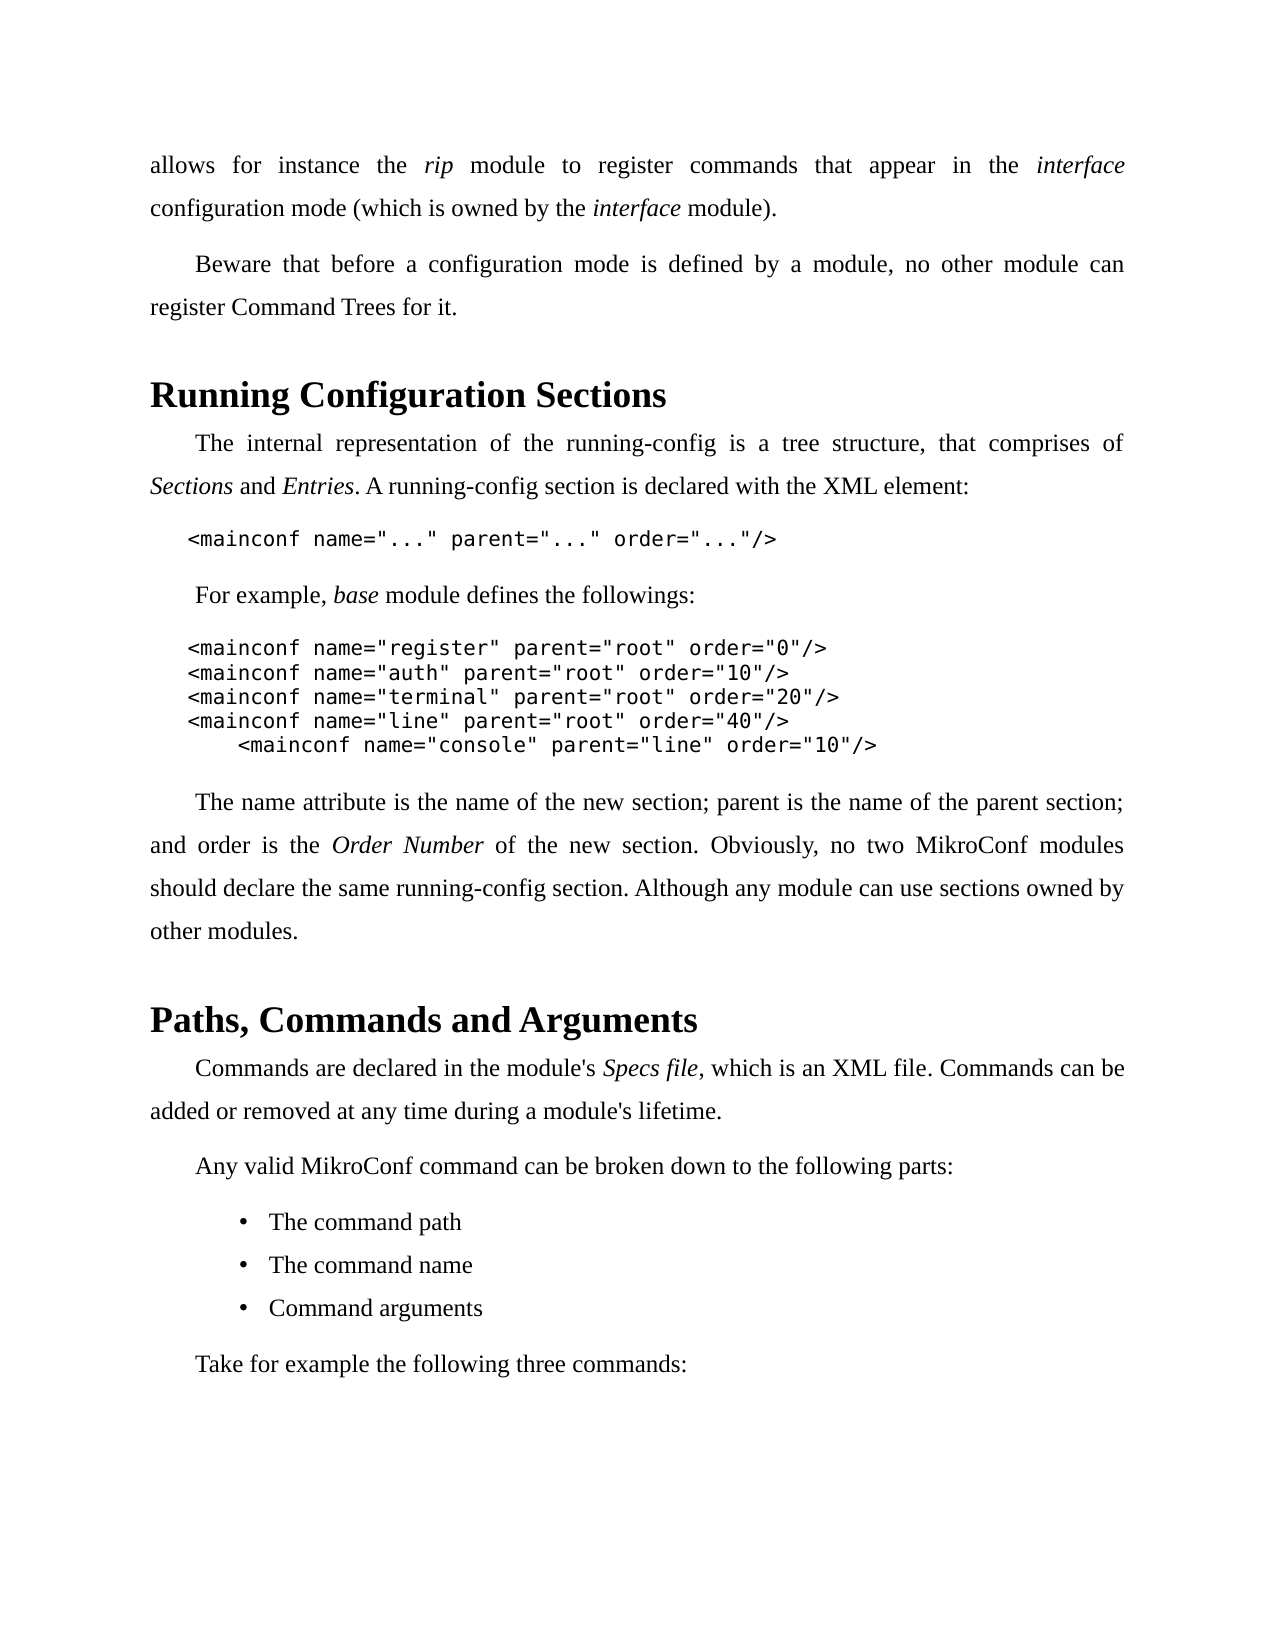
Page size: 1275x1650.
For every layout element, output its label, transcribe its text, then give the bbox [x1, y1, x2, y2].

subtitle Running Configuration Sections [150, 372, 1125, 416]
subtitle Paths, Commands and Arguments [150, 997, 1125, 1040]
text The internal representation of the running-config is a tree structure, that comprises of Sections and Entries. A running-config section is declared with the XML element: [150, 428, 1125, 500]
text <mainconf name="register" parent="root" order="0"/> [150, 636, 1125, 661]
text allows for instance the rip module to register commands that appear in the interface configuration mode (which is owned by the interface module). [150, 150, 1125, 222]
text Any valid MikroConf command can be broken down to the following parts: [150, 1151, 1125, 1180]
text Take for example the following three commands: [150, 1349, 1125, 1378]
text The name attribute is the name of the new section; parent is the name of the parent section; and order is the Order Number of the new section. Obviously, no two MikroConf modules should declare the same running-config section. Although any module can use sections owned by other modules. [150, 787, 1125, 945]
text <mainconf name="..." parent="..." order="..."/> [150, 527, 1125, 551]
text <mainconf name="line" parent="root" order="40"/> [150, 709, 1125, 733]
text Commands are declared in the module's Specs file, which is an XML file. Commands can be added or removed at any time during a module's lifetime. [150, 1053, 1125, 1124]
text <mainconf name="terminal" parent="root" order="20"/> [150, 685, 1125, 709]
text Beware that before a configuration mode is defined by a module, no other module can register Command Trees for it. [150, 249, 1125, 321]
list The command path [194, 1207, 1125, 1236]
text <mainconf name="auth" parent="root" order="10"/> [150, 661, 1125, 685]
text For example, base module defines the followings: [150, 581, 1125, 609]
list Command arguments [194, 1293, 1125, 1322]
text <mainconf name="console" parent="line" order="10"/> [150, 733, 1125, 758]
list The command name [194, 1250, 1125, 1279]
